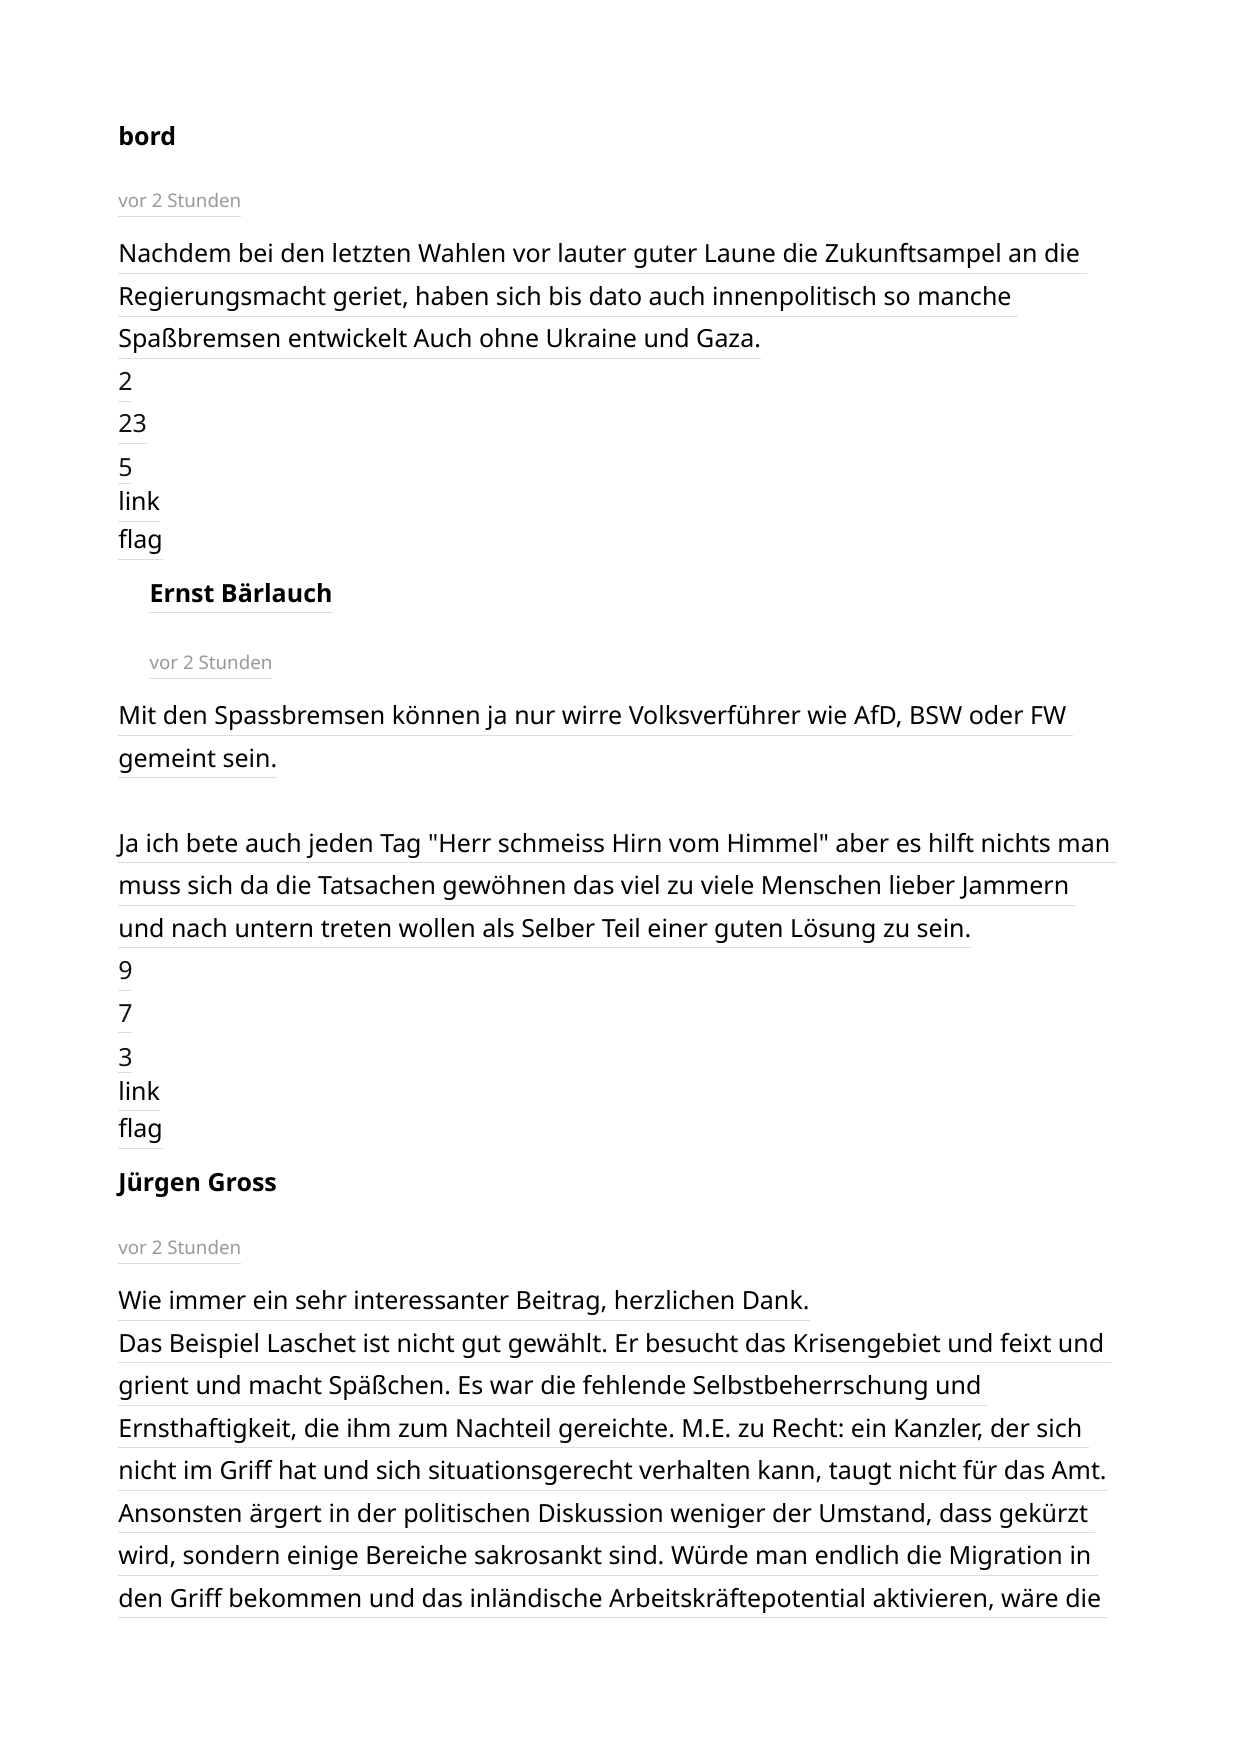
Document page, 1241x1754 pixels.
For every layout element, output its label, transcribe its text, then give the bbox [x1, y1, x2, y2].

text vor 2 Stunden [118, 1234, 1117, 1264]
text 3 [118, 1038, 1122, 1073]
text 7 [118, 995, 1122, 1033]
text link [118, 484, 1122, 522]
text 5 [118, 448, 1122, 484]
text 23 [118, 406, 1122, 444]
text flag [118, 1111, 1122, 1149]
text 9 [118, 953, 1122, 991]
text 2 [118, 363, 1122, 402]
text link [118, 1073, 1122, 1111]
text Mit den Spassbremsen können ja nur wirre Volksverführer wie AfD, BSW oder FW gemeint sein. Ja ich bete auch jeden Tag "Herr schmeiss Hirn vom Himmel" aber es hilft nichts man muss sich da die Tatsachen gewöhnen das viel zu viele Menschen lieber Jammern und nach untern treten wollen als Selber Teil einer guten Lösung zu sein. [118, 698, 1122, 948]
text vor 2 Stunden [118, 187, 1117, 217]
text Jürgen Gross [118, 1165, 1122, 1199]
text vor 2 Stunden [149, 649, 1117, 679]
text Ernst Bärlauch [149, 576, 1122, 613]
text Wie immer ein sehr interessanter Beitrag, herzlichen Dank. Das Beispiel Laschet ist nicht gut gewählt. Er besucht das Krisengebiet und feixt und grient und macht Späßchen. Es war die fehlende Selbstbeherrschung und Ernsthaftigkeit, die ihm zum Nachteil gereichte. M.E. zu Recht: ein Kanzler, der sich nicht im Griff hat und sich situationsgerecht verhalten kann, taugt nicht für das Amt. Ansonsten ärgert in der politischen Diskussion weniger der Umstand, dass gekürzt wird, sondern einige Bereiche sakrosankt sind. Würde man endlich die Migration in den Griff bekommen und das inländische Arbeitskräftepotential aktivieren, wäre die [118, 1283, 1122, 1618]
text Nachdem bei den letzten Wahlen vor lauter guter Laune die Zukunftsampel an die Regierungsmacht geriet, haben sich bis dato auch innenpolitisch so manche Spaßbremsen entwickelt Auch ohne Ukraine und Gaza. [118, 236, 1122, 359]
text bord [118, 118, 1122, 152]
text flag [118, 522, 1122, 560]
